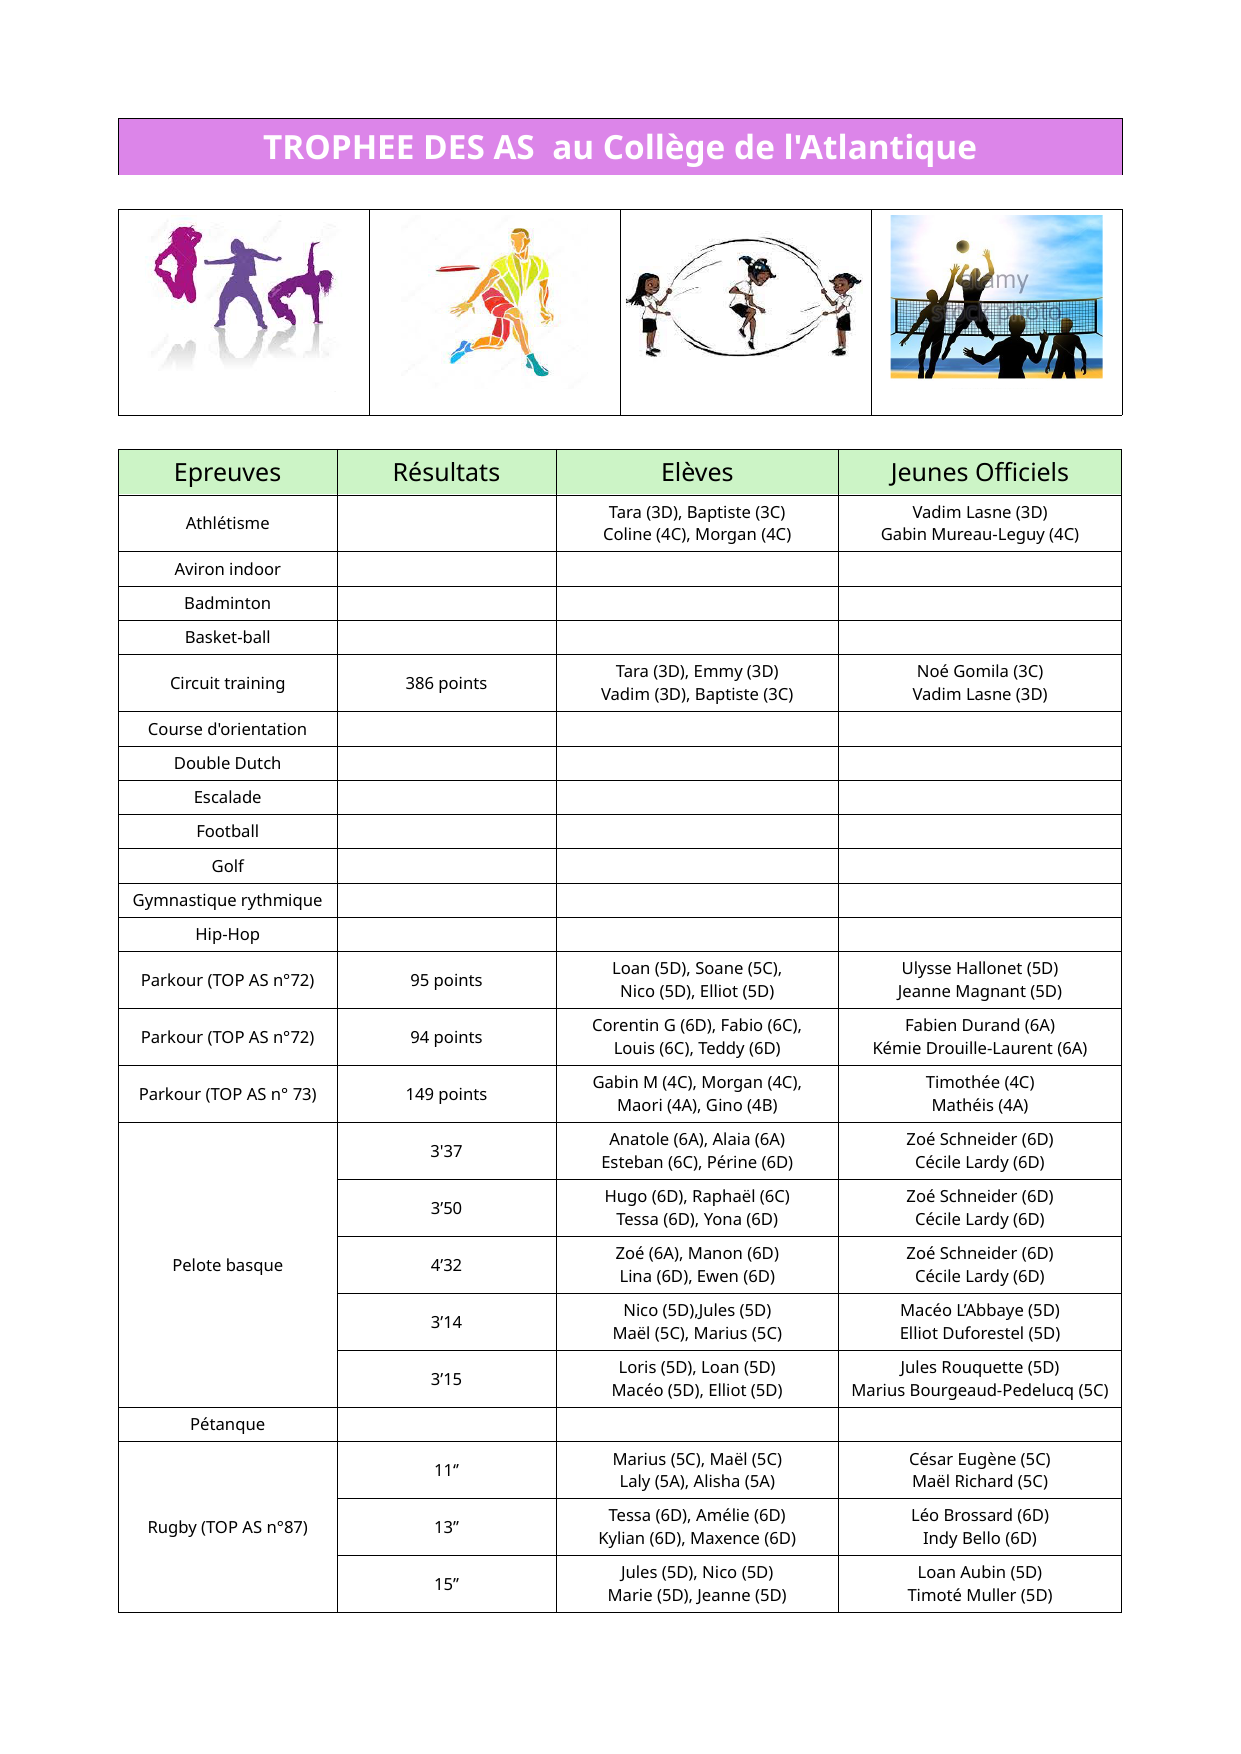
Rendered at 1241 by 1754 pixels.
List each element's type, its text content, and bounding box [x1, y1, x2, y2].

table_cell Pelote basque [119, 1123, 337, 1407]
table_cell [839, 918, 1121, 951]
table_header TROPHEE DES AS au Collège de l'Atlantique [119, 119, 1122, 175]
table_cell [557, 552, 838, 586]
table_cell [839, 587, 1121, 620]
table_cell [338, 849, 556, 883]
table_cell Léo Brossard (6D) Indy Bello (6D) [839, 1499, 1121, 1555]
table_cell [338, 712, 556, 746]
table_cell Hugo (6D), Raphaël (6C) Tessa (6D), Yona (6D) [557, 1180, 838, 1236]
table_cell Loan Aubin (5D) Timoté Muller (5D) [839, 1556, 1121, 1612]
table_cell Loris (5D), Loan (5D) Macéo (5D), Elliot (5D) [557, 1351, 838, 1407]
table_cell Corentin G (6D), Fabio (6C), Louis (6C), Teddy (6D) [557, 1009, 838, 1065]
table_cell Gabin M (4C), Morgan (4C), Maori (4A), Gino (4B) [557, 1066, 838, 1122]
table_cell [338, 815, 556, 848]
table_cell [839, 884, 1121, 917]
table_cell [839, 781, 1121, 814]
table_cell Jules Rouquette (5D) Marius Bourgeaud-Pedelucq (5C) [839, 1351, 1121, 1407]
table_cell 11‘’ [338, 1442, 556, 1498]
table_cell [338, 781, 556, 814]
table_cell [557, 747, 838, 780]
table_cell [839, 621, 1121, 654]
table_cell Tara (3D), Baptiste (3C) Coline (4C), Morgan (4C) [557, 496, 838, 551]
table_cell [338, 1408, 556, 1441]
table_cell 13’’ [338, 1499, 556, 1555]
table_cell Zoé (6A), Manon (6D) Lina (6D), Ewen (6D) [557, 1237, 838, 1293]
table_cell Anatole (6A), Alaia (6A) Esteban (6C), Périne (6D) [557, 1123, 838, 1179]
table_header [872, 210, 1122, 414]
table_cell [338, 621, 556, 654]
table_cell Athlétisme [119, 496, 337, 551]
table_cell Double Dutch [119, 747, 337, 780]
table_cell [557, 849, 838, 883]
table_cell Parkour (TOP AS n°72) [119, 952, 337, 1008]
table_cell [338, 747, 556, 780]
table_cell [338, 918, 556, 951]
table_cell [839, 712, 1121, 746]
table_cell Zoé Schneider (6D) Cécile Lardy (6D) [839, 1237, 1121, 1293]
table_cell Escalade [119, 781, 337, 814]
table_cell 149 points [338, 1066, 556, 1122]
table_header [119, 210, 369, 414]
table_cell Tessa (6D), Amélie (6D) Kylian (6D), Maxence (6D) [557, 1499, 838, 1555]
table_cell [338, 884, 556, 917]
table_cell Vadim Lasne (3D) Gabin Mureau-Leguy (4C) [839, 496, 1121, 551]
table_cell Nico (5D),Jules (5D) Maël (5C), Marius (5C) [557, 1294, 838, 1350]
table_cell [839, 849, 1121, 883]
table_cell [839, 815, 1121, 848]
table_cell 94 points [338, 1009, 556, 1065]
table_cell Rugby (TOP AS n°87) [119, 1442, 337, 1612]
table_cell Zoé Schneider (6D) Cécile Lardy (6D) [839, 1180, 1121, 1236]
table_cell 3’14 [338, 1294, 556, 1350]
table_cell Zoé Schneider (6D) Cécile Lardy (6D) [839, 1123, 1121, 1179]
table_cell César Eugène (5C) Maël Richard (5C) [839, 1442, 1121, 1498]
table_cell Parkour (TOP AS n°72) [119, 1009, 337, 1065]
table_cell [557, 884, 838, 917]
table_header [370, 210, 620, 414]
table_cell Tara (3D), Emmy (3D) Vadim (3D), Baptiste (3C) [557, 655, 838, 711]
table_cell 95 points [338, 952, 556, 1008]
table_cell Fabien Durand (6A) Kémie Drouille-Laurent (6A) [839, 1009, 1121, 1065]
table_cell Noé Gomila (3C) Vadim Lasne (3D) [839, 655, 1121, 711]
table_cell Marius (5C), Maël (5C) Laly (5A), Alisha (5A) [557, 1442, 838, 1498]
table_cell [839, 747, 1121, 780]
table_cell Loan (5D), Soane (5C), Nico (5D), Elliot (5D) [557, 952, 838, 1008]
table_cell Gymnastique rythmique [119, 884, 337, 917]
table_cell 4’32 [338, 1237, 556, 1293]
table_cell Hip-Hop [119, 918, 337, 951]
table_cell [557, 1408, 838, 1441]
picture [625, 224, 866, 383]
table_cell 3’50 [338, 1180, 556, 1236]
table_cell Badminton [119, 587, 337, 620]
table_cell [557, 712, 838, 746]
table_cell Parkour (TOP AS n° 73) [119, 1066, 337, 1122]
table_header [621, 210, 871, 414]
table_cell Ulysse Hallonet (5D) Jeanne Magnant (5D) [839, 952, 1121, 1008]
table_cell 386 points [338, 655, 556, 711]
table_cell [839, 552, 1121, 586]
table_cell [338, 496, 556, 551]
table_cell [557, 587, 838, 620]
table_cell [557, 621, 838, 654]
table_cell [557, 781, 838, 814]
table_cell [839, 1408, 1121, 1441]
picture [890, 215, 1103, 389]
table_cell Timothée (4C) Mathéis (4A) [839, 1066, 1121, 1122]
table_cell Pétanque [119, 1408, 337, 1441]
table_cell [557, 918, 838, 951]
table_cell Football [119, 815, 337, 848]
table_cell Basket-ball [119, 621, 337, 654]
table_cell 3’15 [338, 1351, 556, 1407]
table_header Epreuves [119, 450, 337, 494]
table_cell [338, 587, 556, 620]
table_cell Course d'orientation [119, 712, 337, 746]
table_cell 3'37 [338, 1123, 556, 1179]
table_cell Circuit training [119, 655, 337, 711]
picture [144, 215, 343, 392]
table_cell Golf [119, 849, 337, 883]
table_cell Jules (5D), Nico (5D) Marie (5D), Jeanne (5D) [557, 1556, 838, 1612]
table_header Résultats [338, 450, 556, 494]
table_cell Macéo L’Abbaye (5D) Elliot Duforestel (5D) [839, 1294, 1121, 1350]
table_cell Aviron indoor [119, 552, 337, 586]
table_header Elèves [557, 450, 838, 494]
picture [401, 215, 588, 389]
table_header Jeunes Officiels [839, 450, 1121, 494]
table_cell 15’’ [338, 1556, 556, 1612]
table_cell [338, 552, 556, 586]
table_cell [557, 815, 838, 848]
